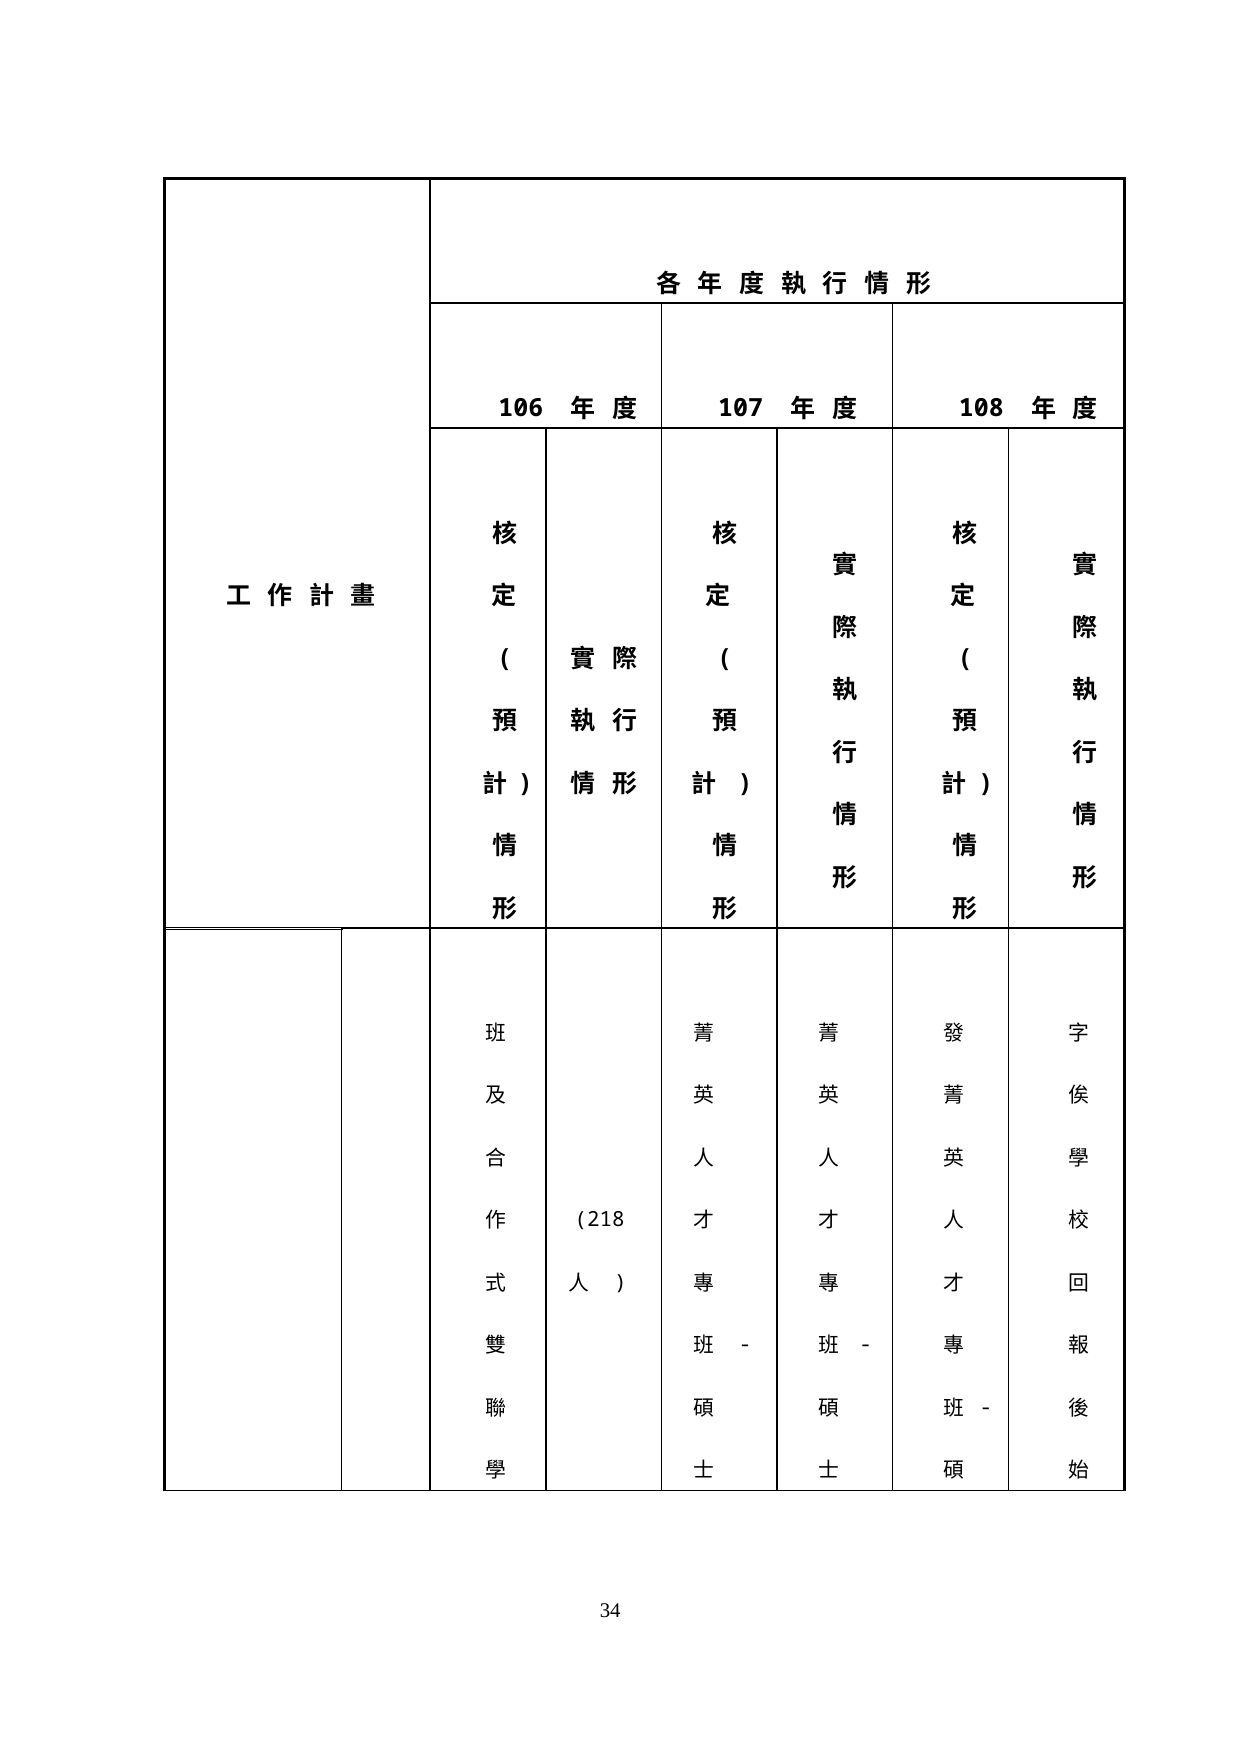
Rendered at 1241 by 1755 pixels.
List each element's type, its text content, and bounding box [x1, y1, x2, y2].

table_cell 字俟學校回報後始 [1009, 929, 1123, 1490]
table_cell 實際執行情形 [1009, 429, 1123, 927]
table_cell 菁英人才專班-碩士 [778, 929, 892, 1490]
table_cell [166, 930, 341, 1490]
table_cell 106年度 [431, 304, 661, 427]
table_cell 核定(預計)情形 [893, 429, 1008, 927]
table_cell 班及合作式雙聯學 [431, 929, 545, 1490]
table_cell 核定(預計)情形 [431, 429, 545, 927]
table_cell [342, 929, 429, 1490]
table_cell 發菁英人才專班-碩 [893, 929, 1008, 1490]
table_cell 108年度 [893, 304, 1123, 427]
table_cell 菁英人才專班-碩士 [662, 929, 776, 1490]
table_header 各年度執行情形 [431, 180, 1123, 302]
table_cell (218人) [547, 929, 661, 1490]
table_header 工作計畫 [166, 180, 429, 927]
table_cell 實際執行情形 [547, 429, 661, 927]
table_cell 實際執行情形 [778, 429, 892, 927]
table_cell 核定(預計)情形 [662, 429, 776, 927]
table_cell 107年度 [662, 304, 892, 427]
